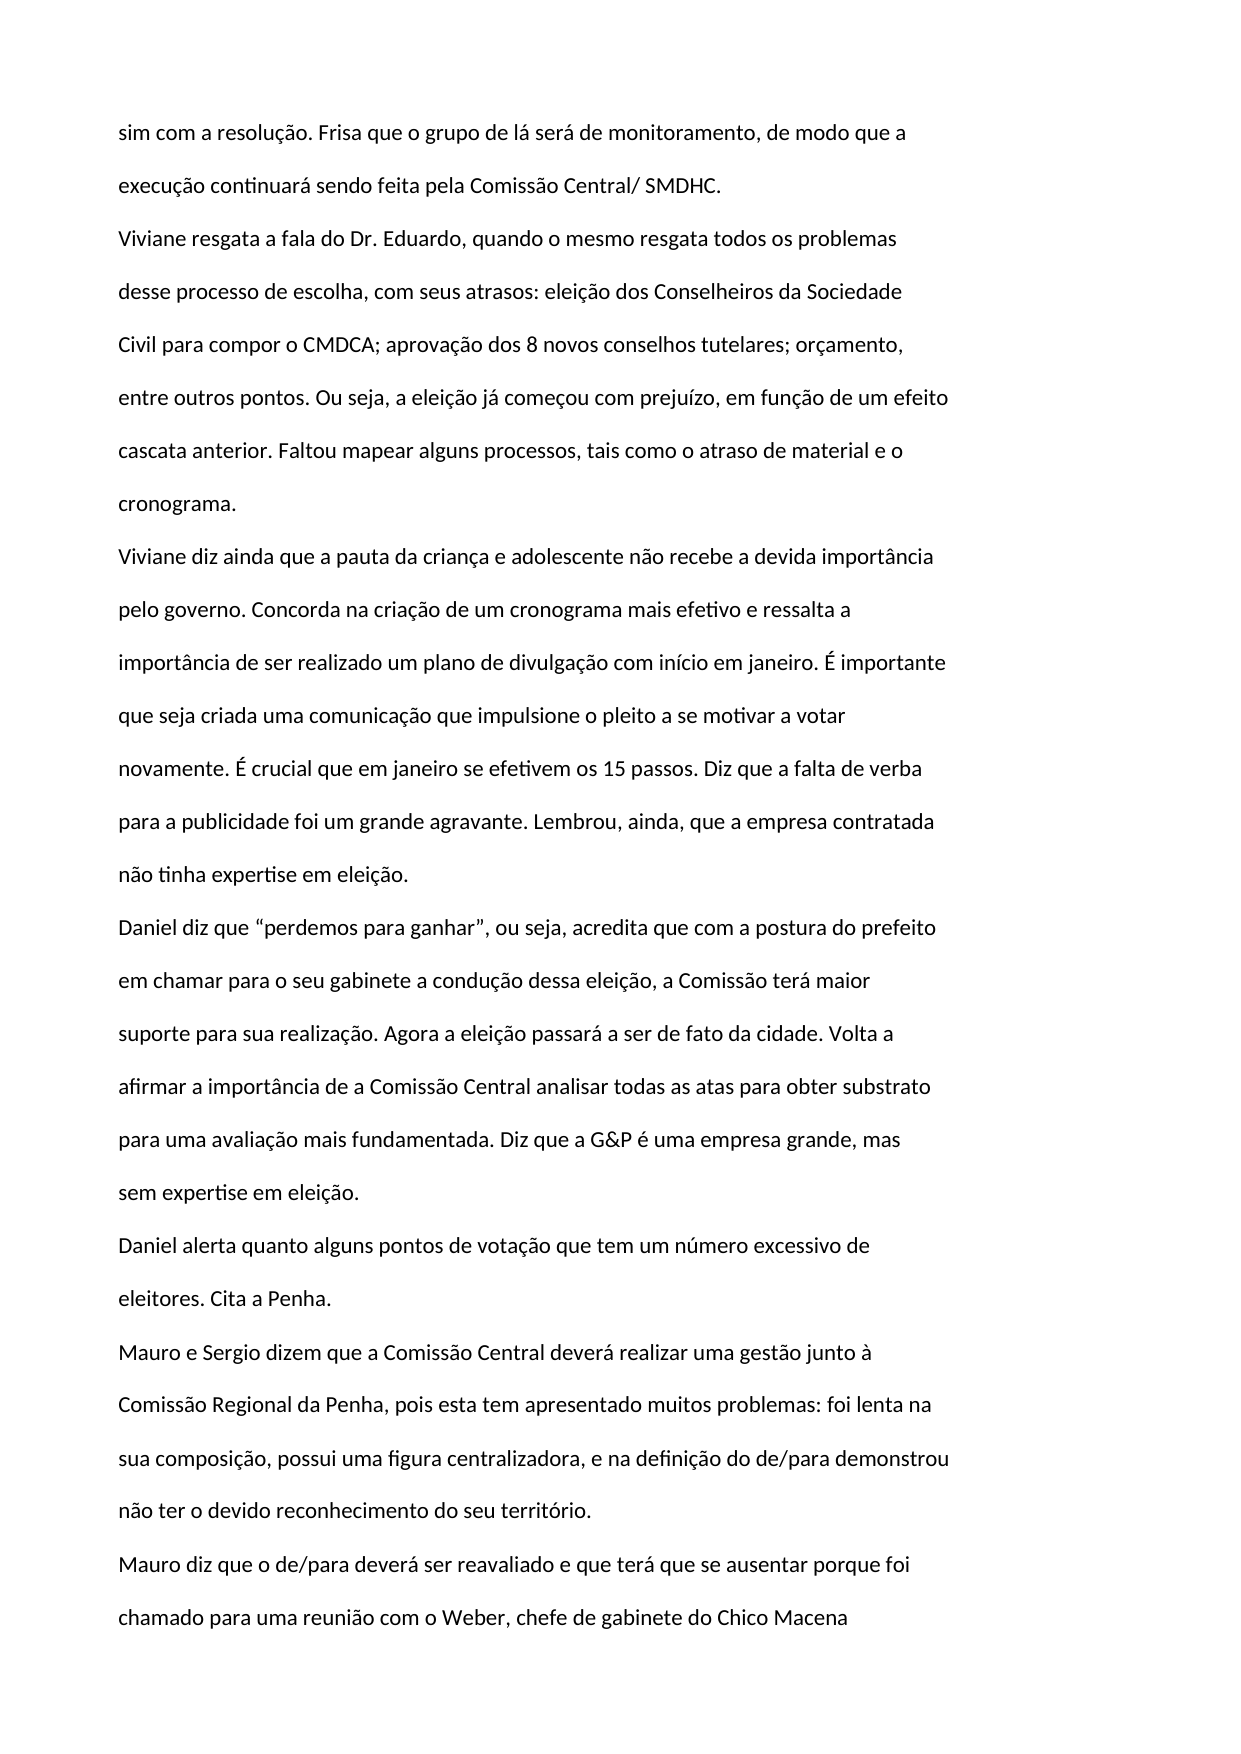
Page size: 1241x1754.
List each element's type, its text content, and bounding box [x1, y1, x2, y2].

text eleitores. Cita a Penha. [118, 1284, 1122, 1313]
text sem expertise em eleição. [118, 1178, 1122, 1207]
text entre outros pontos. Ou seja, a eleição já começou com prejuízo, em função de um efeito [118, 383, 1122, 411]
text importância de ser realizado um plano de divulgação com início em janeiro. É importante [118, 648, 1122, 676]
text Mauro e Sergio dizem que a Comissão Central deverá realizar uma gestão junto à [118, 1338, 1122, 1366]
text execução continuará sendo feita pela Comissão Central/ SMDHC. [118, 171, 1122, 199]
text desse processo de escolha, com seus atrasos: eleição dos Conselheiros da Sociedade [118, 277, 1122, 305]
text Comissão Regional da Penha, pois esta tem apresentado muitos problemas: foi lenta na [118, 1391, 1122, 1419]
text chamado para uma reunião com o Weber, chefe de gabinete do Chico Macena [118, 1603, 1122, 1631]
text Mauro diz que o de/para deverá ser reavaliado e que terá que se ausentar porque foi [118, 1550, 1122, 1578]
text Viviane resgata a fala do Dr. Eduardo, quando o mesmo resgata todos os problemas [118, 224, 1122, 252]
text sua composição, possui uma figura centralizadora, e na definição do de/para demonstrou [118, 1444, 1122, 1472]
text para uma avaliação mais fundamentada. Diz que a G&P é uma empresa grande, mas [118, 1126, 1122, 1153]
text pelo governo. Concorda na criação de um cronograma mais efetivo e ressalta a [118, 595, 1122, 623]
text Daniel alerta quanto alguns pontos de votação que tem um número excessivo de [118, 1232, 1122, 1259]
text Daniel diz que “perdemos para ganhar”, ou seja, acredita que com a postura do prefeito [118, 913, 1122, 941]
text suporte para sua realização. Agora a eleição passará a ser de fato da cidade. Volta a [118, 1019, 1122, 1047]
text Viviane diz ainda que a pauta da criança e adolescente não recebe a devida importância [118, 542, 1122, 570]
text cronograma. [118, 489, 1122, 517]
text que seja criada uma comunicação que impulsione o pleito a se motivar a votar [118, 701, 1122, 729]
text sim com a resolução. Frisa que o grupo de lá será de monitoramento, de modo que a [118, 118, 1122, 146]
text em chamar para o seu gabinete a condução dessa eleição, a Comissão terá maior [118, 966, 1122, 994]
text cascata anterior. Faltou mapear alguns processos, tais como o atraso de material e o [118, 436, 1122, 464]
text novamente. É crucial que em janeiro se efetivem os 15 passos. Diz que a falta de verba [118, 754, 1122, 782]
text Civil para compor o CMDCA; aprovação dos 8 novos conselhos tutelares; orçamento, [118, 330, 1122, 358]
text não tinha expertise em eleição. [118, 860, 1122, 888]
text para a publicidade foi um grande agravante. Lembrou, ainda, que a empresa contratada [118, 807, 1122, 835]
text afirmar a importância de a Comissão Central analisar todas as atas para obter substrato [118, 1072, 1122, 1101]
text não ter o devido reconhecimento do seu território. [118, 1497, 1122, 1525]
